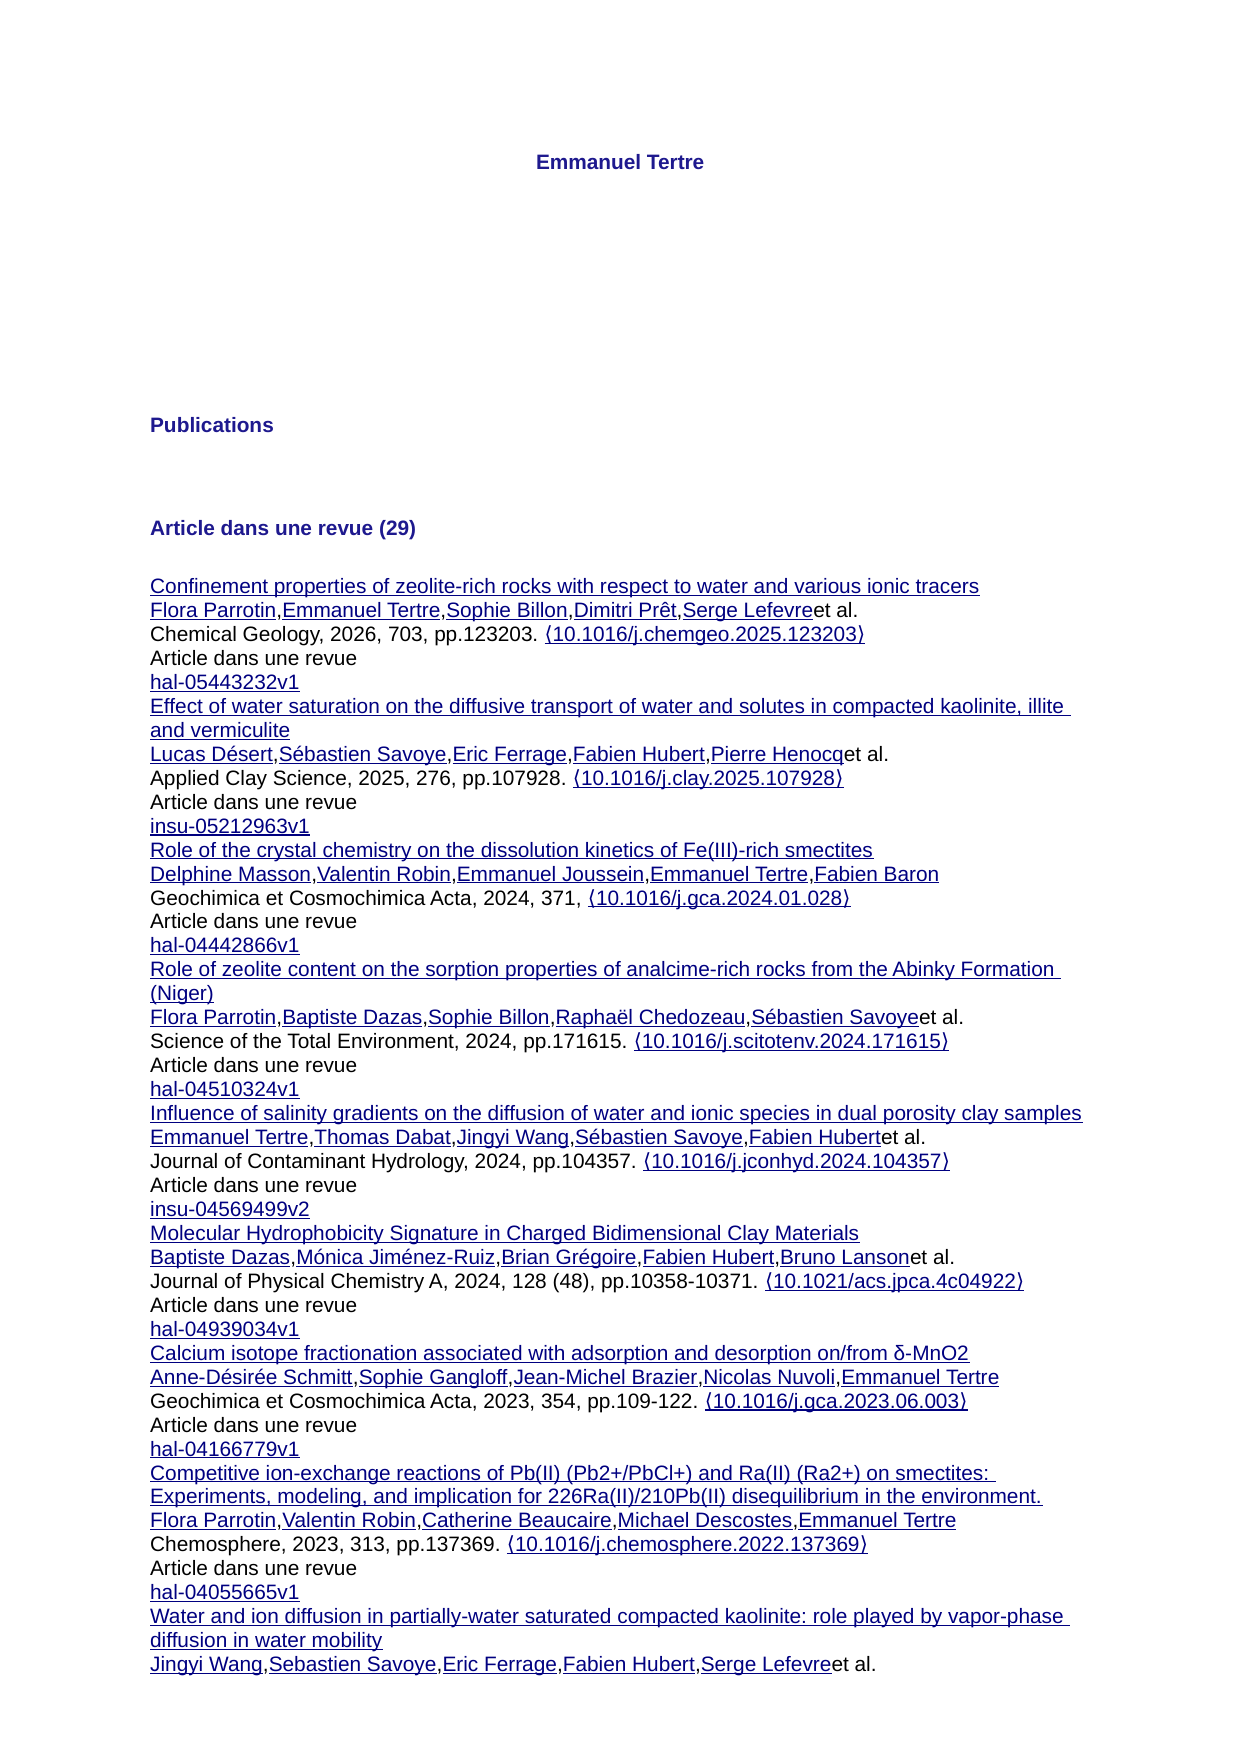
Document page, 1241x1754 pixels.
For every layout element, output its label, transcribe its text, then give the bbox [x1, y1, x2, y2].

table_header Confinement properties of zeolite-rich rocks with respect to water and various ionic tracers Flora Parrotin,Emmanuel Tertre,Sophie Billon,Dimitri Prêt,Serge Lefevreet al. Chemical Geology, 2026, 703, pp.123203. ⟨10.1016/j.chemgeo.2025.123203⟩ Article dans une revue hal-05443232v1 [150, 574, 1090, 694]
table_cell Molecular Hydrophobicity Signature in Charged Bidimensional Clay Materials Baptiste Dazas,Mónica Jiménez-Ruiz,Brian Grégoire,Fabien Hubert,Bruno Lansonet al. Journal of Physical Chemistry A, 2024, 128 (48), pp.10358-10371. ⟨10.1021/acs.jpca.4c04922⟩ Article dans une revue hal-04939034v1 [150, 1221, 1090, 1341]
table_cell Competitive ion-exchange reactions of Pb(II) (Pb2+/PbCl+) and Ra(II) (Ra2+) on smectites: Experiments, modeling, and implication for 226Ra(II)/210Pb(II) disequilibrium in the environment. Flora Parrotin,Valentin Robin,Catherine Beaucaire,Michael Descostes,Emmanuel Tertre Chemosphere, 2023, 313, pp.137369. ⟨10.1016/j.chemosphere.2022.137369⟩ Article dans une revue hal-04055665v1 [150, 1460, 1090, 1604]
subtitle Article dans une revue (29) [150, 516, 1090, 539]
table_cell Role of zeolite content on the sorption properties of analcime-rich rocks from the Abinky Formation (Niger) Flora Parrotin,Baptiste Dazas,Sophie Billon,Raphaël Chedozeau,Sébastien Savoyeet al. Science of the Total Environment, 2024, pp.171615. ⟨10.1016/j.scitotenv.2024.171615⟩ Article dans une revue hal-04510324v1 [150, 957, 1090, 1101]
table_cell Calcium isotope fractionation associated with adsorption and desorption on/from δ-MnO2 Anne-Désirée Schmitt,Sophie Gangloff,Jean-Michel Brazier,Nicolas Nuvoli,Emmanuel Tertre Geochimica et Cosmochimica Acta, 2023, 354, pp.109-122. ⟨10.1016/j.gca.2023.06.003⟩ Article dans une revue hal-04166779v1 [150, 1341, 1090, 1460]
table_cell Water and ion diffusion in partially-water saturated compacted kaolinite: role played by vapor-phase diffusion in water mobility Jingyi Wang,Sebastien Savoye,Eric Ferrage,Fabien Hubert,Serge Lefevreet al. [150, 1604, 1090, 1676]
subtitle Emmanuel Tertre [150, 150, 1090, 174]
table_cell Role of the crystal chemistry on the dissolution kinetics of Fe(III)-rich smectites Delphine Masson,Valentin Robin,Emmanuel Joussein,Emmanuel Tertre,Fabien Baron Geochimica et Cosmochimica Acta, 2024, 371, ⟨10.1016/j.gca.2024.01.028⟩ Article dans une revue hal-04442866v1 [150, 838, 1090, 957]
table_cell Influence of salinity gradients on the diffusion of water and ionic species in dual porosity clay samples Emmanuel Tertre,Thomas Dabat,Jingyi Wang,Sébastien Savoye,Fabien Hubertet al. Journal of Contaminant Hydrology, 2024, pp.104357. ⟨10.1016/j.jconhyd.2024.104357⟩ Article dans une revue insu-04569499v2 [150, 1101, 1090, 1221]
subtitle Publications [150, 412, 1090, 436]
table_cell Effect of water saturation on the diffusive transport of water and solutes in compacted kaolinite, illite and vermiculite Lucas Désert,Sébastien Savoye,Eric Ferrage,Fabien Hubert,Pierre Henocqet al. Applied Clay Science, 2025, 276, pp.107928. ⟨10.1016/j.clay.2025.107928⟩ Article dans une revue insu-05212963v1 [150, 694, 1090, 837]
